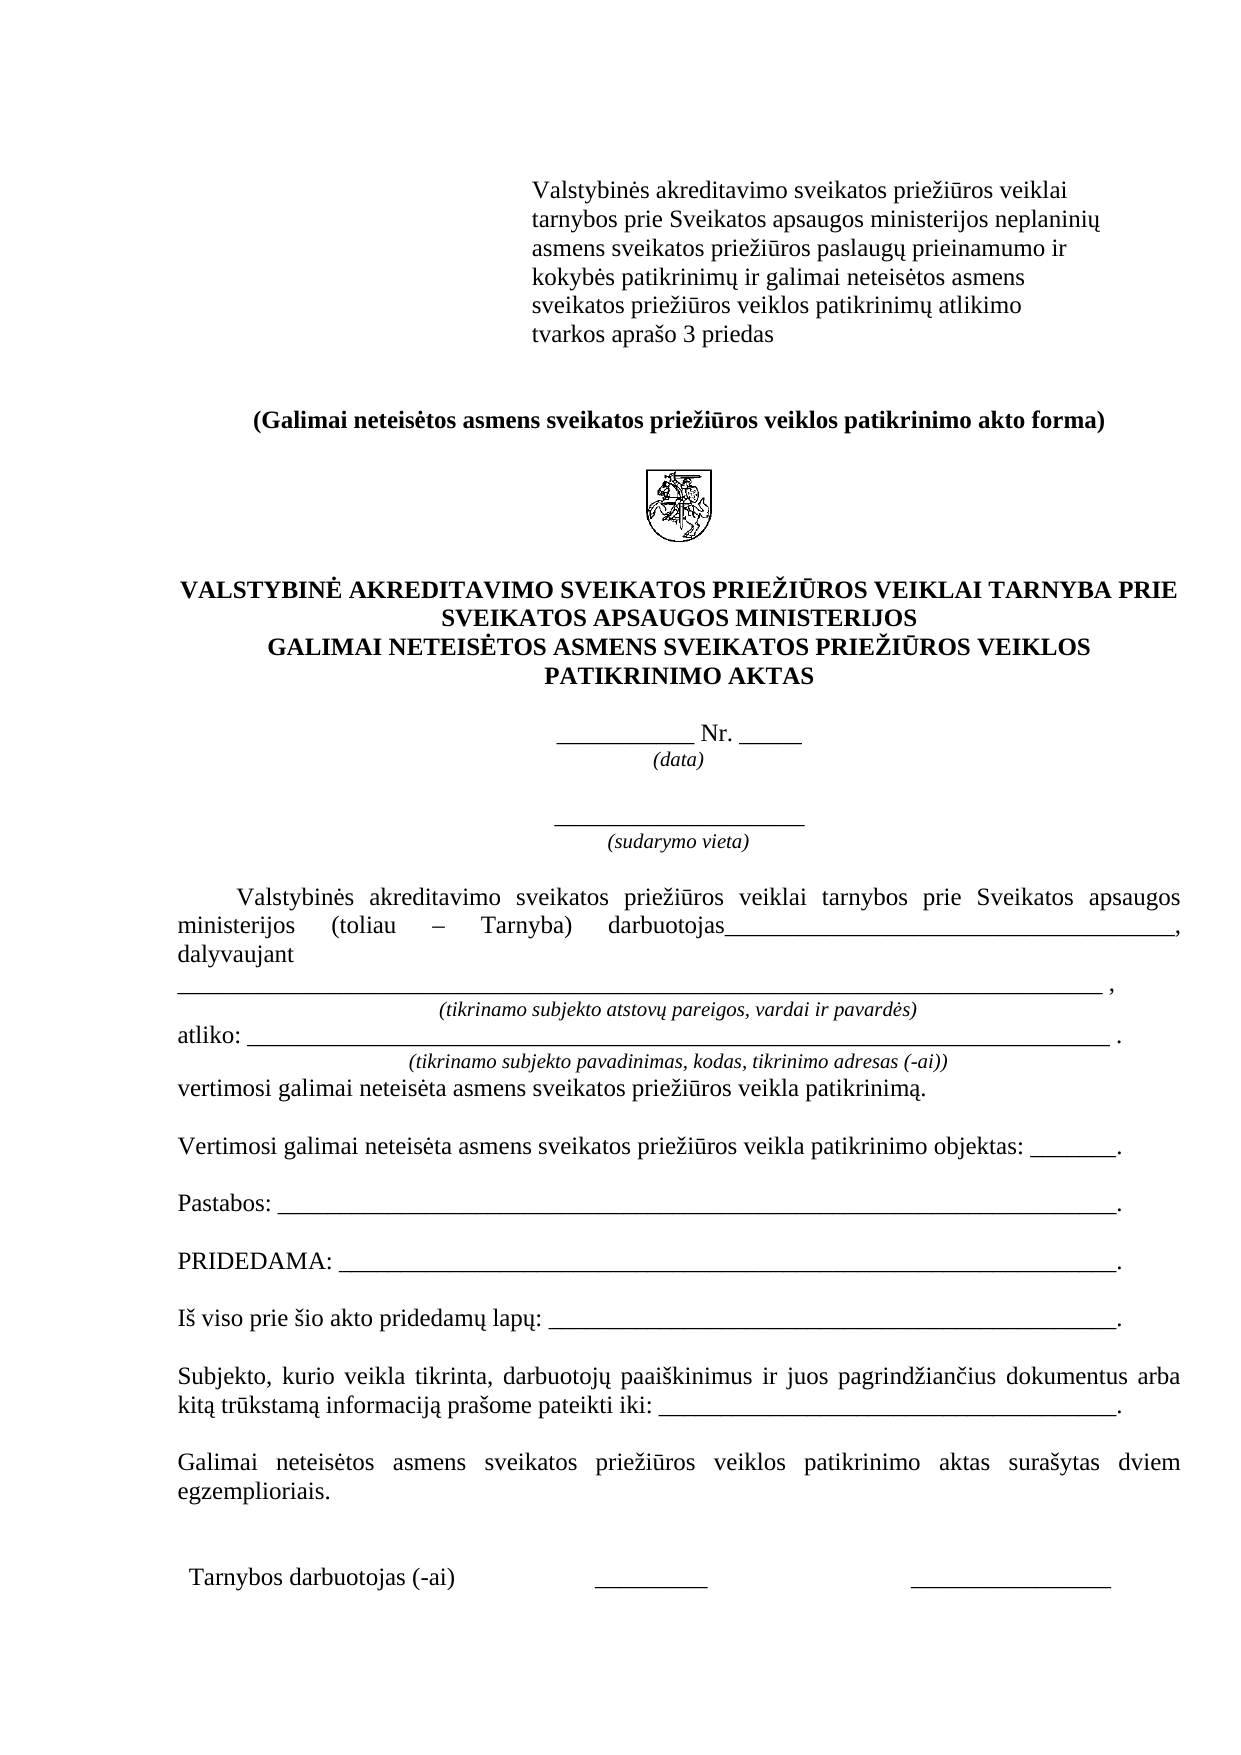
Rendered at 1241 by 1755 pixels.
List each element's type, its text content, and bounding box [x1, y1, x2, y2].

text kokybės patikrinimų ir galimai neteisėtos asmens [177, 262, 1181, 291]
text ____________________ [177, 800, 1181, 829]
text tarnybos prie Sveikatos apsaugos ministerijos neplaninių [177, 204, 1181, 233]
text tvarkos aprašo 3 priedas [177, 319, 1181, 348]
text (sudarymo vieta) [177, 829, 1181, 853]
table_header _________ [551, 1562, 751, 1591]
text (Galimai neteisėtos asmens sveikatos priežiūros veiklos patikrinimo akto forma) [177, 406, 1181, 434]
text VALSTYBINĖ AKREDITAVIMO SVEIKATOS PRIEŽIŪROS VEIKLAI TARNYBA PRIE SVEIKATOS APSAUGOS MINISTERIJOS [177, 575, 1181, 632]
text Subjekto, kurio veikla tikrinta, darbuotojų paaiškinimus ir juos pagrindžiančius dokumentus arba kitą trūkstamą informaciją prašome pateikti iki: . [177, 1361, 1181, 1418]
text Vertimosi galimai neteisėta asmens sveikatos priežiūros veikla patikrinimo objektas: . [177, 1131, 1181, 1160]
text Iš viso prie šio akto pridedamų lapų: . [177, 1303, 1181, 1332]
text sveikatos priežiūros veiklos patikrinimų atlikimo [177, 291, 1181, 319]
text Valstybinės akreditavimo sveikatos priežiūros veiklai tarnybos prie Sveikatos apsaugos ministerijos (toliau – Tarnyba) darbuotojas____________________________________, dalyvaujant __________________________________________________________________________ , [177, 882, 1181, 997]
text atliko: _____________________________________________________________________ . [177, 1021, 1181, 1049]
text PRIDEDAMA: . [177, 1246, 1181, 1275]
text vertimosi galimai neteisėta asmens sveikatos priežiūros veikla patikrinimą. [177, 1073, 1181, 1102]
text ___________ Nr. _____ [177, 718, 1181, 747]
table_header ________________ [751, 1562, 1122, 1591]
subtitle GALIMAI NETEISĖTOS ASMENS SVEIKATOS PRIEŽIŪROS VEIKLOS PATIKRINIMO AKTAS [177, 632, 1181, 690]
text (tikrinamo subjekto atstovų pareigos, vardai ir pavardės) [177, 997, 1181, 1021]
text (data) [177, 747, 1181, 771]
text Valstybinės akreditavimo sveikatos priežiūros veiklai [177, 176, 1181, 204]
text Pastabos: . [177, 1188, 1181, 1217]
text asmens sveikatos priežiūros paslaugų prieinamumo ir [177, 233, 1181, 262]
text (tikrinamo subjekto pavadinimas, kodas, tikrinimo adresas (-ai)) [177, 1049, 1181, 1073]
table_header Tarnybos darbuotojas (-ai) [177, 1562, 551, 1591]
text Galimai neteisėtos asmens sveikatos priežiūros veiklos patikrinimo aktas surašytas dviem egzemplioriais. [177, 1447, 1181, 1505]
